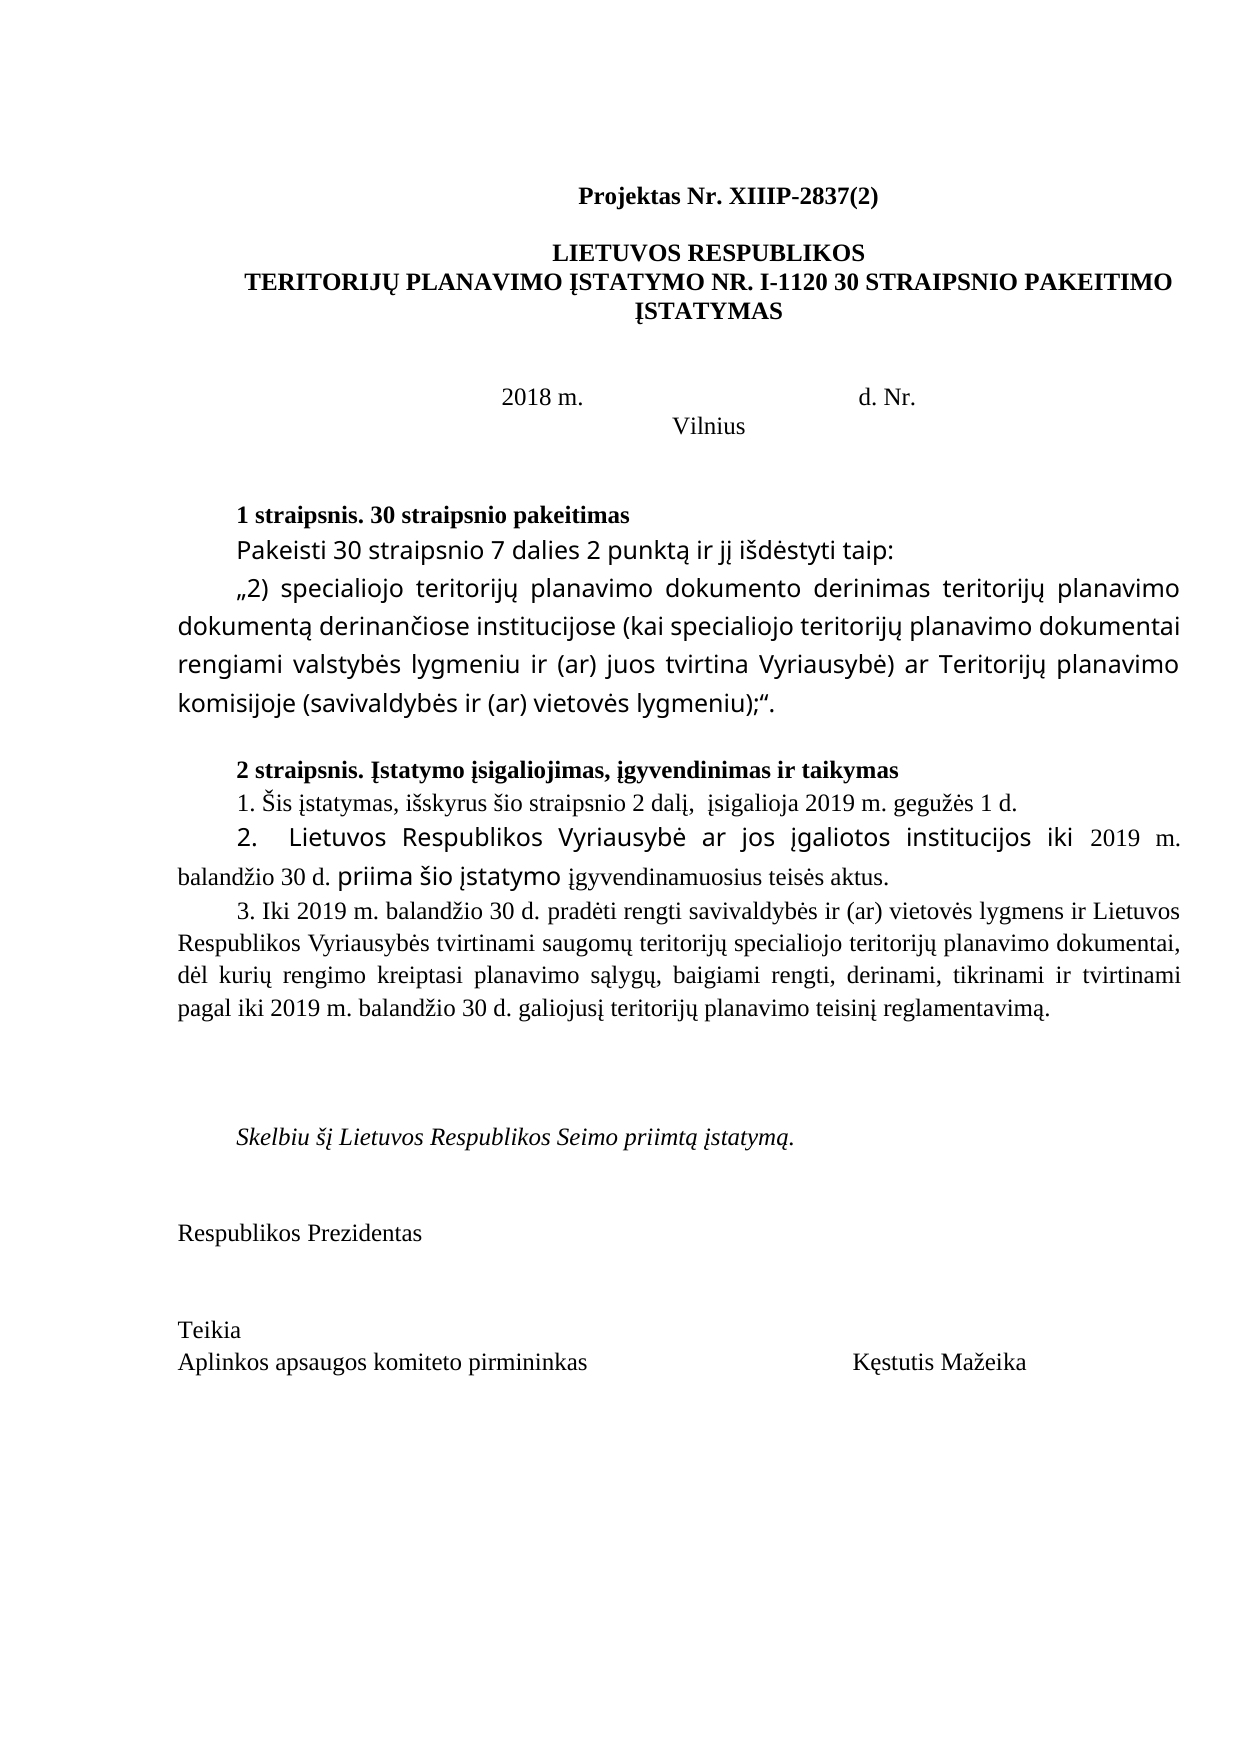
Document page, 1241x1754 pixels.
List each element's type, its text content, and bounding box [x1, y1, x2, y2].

text 2 straipsnis. Įstatymo įsigaliojimas, įgyvendinimas ir taikymas [177, 756, 1181, 784]
text 1 straipsnis. 30 straipsnio pakeitimas [177, 501, 1181, 529]
text Aplinkos apsaugos komiteto pirmininkas Kęstutis Mažeika [177, 1347, 1181, 1376]
text „2) specialiojo teritorijų planavimo dokumento derinimas teritorijų planavimo dokumentą derinančiose institucijose (kai specialiojo teritorijų planavimo dokumentai rengiami valstybės lygmeniu ir (ar) juos tvirtina Vyriausybė) ar Teritorijų planavimo komisijoje (savivaldybės ir (ar) vietovės lygmeniu);“. [177, 571, 1181, 719]
text 2018 m. d. Nr. [177, 382, 1181, 411]
text ĮSTATYMAS [177, 296, 1181, 325]
text 2. Lietuvos Respublikos Vyriausybė ar jos įgaliotos institucijos iki 2019 m. balandžio 30 d. priima šio įstatymo įgyvendinamuosius teisės aktus. [177, 820, 1181, 892]
text 3. Iki 2019 m. balandžio 30 d. pradėti rengti savivaldybės ir (ar) vietovės lygmens ir Lietuvos Respublikos Vyriausybės tvirtinami saugomų teritorijų specialiojo teritorijų planavimo dokumentai, dėl kurių rengimo kreiptasi planavimo sąlygų, baigiami rengti, derinami, tikrinami ir tvirtinami pagal iki 2019 m. balandžio 30 d. galiojusį teritorijų planavimo teisinį reglamentavimą. [177, 896, 1181, 1022]
text Skelbiu šį Lietuvos Respublikos Seimo priimtą įstatymą. [177, 1122, 1181, 1150]
text Respublikos Prezidentas [177, 1218, 1181, 1247]
text LIETUVOS RESPUBLIKOS [177, 238, 1181, 267]
text Teikia [177, 1315, 1181, 1343]
table_header [912, 118, 1192, 181]
text 1. Šis įstatymas, išskyrus šio straipsnio 2 dalį, įsigalioja 2019 m. gegužės 1 d. [177, 788, 1181, 817]
text TERITORIJŲ PLANAVIMO ĮSTATYMO NR. I-1120 30 STRAIPSNIO PAKEITIMO [177, 267, 1181, 296]
text Pakeisti 30 straipsnio 7 dalies 2 punktą ir jį išdėstyti taip: [177, 533, 1181, 567]
text Vilnius [177, 411, 1181, 440]
table_header [179, 118, 912, 181]
text Projektas Nr. XIIIP-2837(2) [177, 181, 1181, 210]
